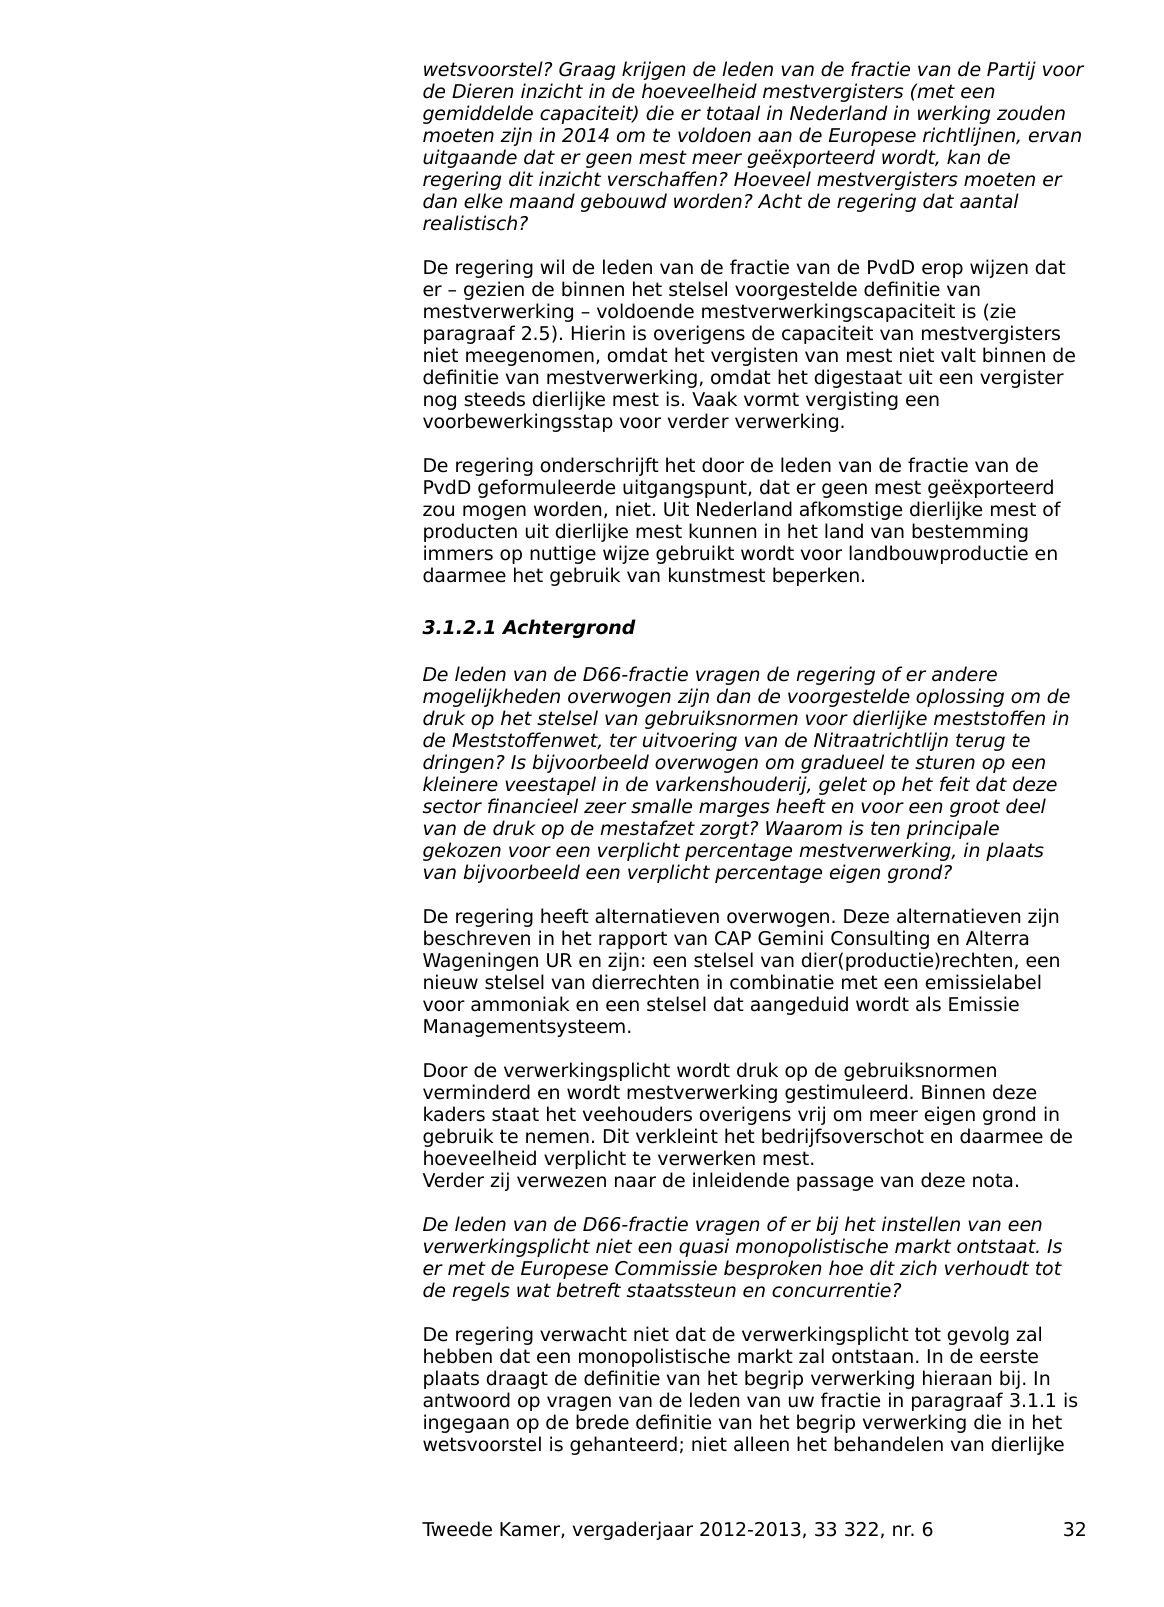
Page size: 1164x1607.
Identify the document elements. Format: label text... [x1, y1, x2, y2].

text wetsvoorstel? Graag krijgen de leden van de fractie van de Partij voor de Dieren inzicht in de hoeveelheid mestvergisters (met een gemiddelde capaciteit) die er totaal in Nederland in werking zouden moeten zijn in 2014 om te voldoen aan de Europese richtlijnen, ervan uitgaande dat er geen mest meer geëxporteerd wordt, kan de regering dit inzicht verschaffen? Hoeveel mestvergisters moeten er dan elke maand gebouwd worden? Acht de regering dat aantal realistisch? [422, 59, 1087, 235]
text De leden van de D66-fractie vragen de regering of er andere mogelijkheden overwogen zijn dan de voorgestelde oplossing om de druk op het stelsel van gebruiksnormen voor dierlijke meststoffen in de Meststoffenwet, ter uitvoering van de Nitraatrichtlijn terug te dringen? Is bijvoorbeeld overwogen om gradueel te sturen op een kleinere veestapel in de varkenshouderij, gelet op het feit dat deze sector financieel zeer smalle marges heeft en voor een groot deel van de druk op de mestafzet zorgt? Waarom is ten principale gekozen voor een verplicht percentage mestverwerking, in plaats van bijvoorbeeld een verplicht percentage eigen grond? [422, 664, 1087, 884]
text De regering wil de leden van de fractie van de PvdD erop wijzen dat er – gezien de binnen het stelsel voorgestelde definitie van mestverwerking – voldoende mestverwerkingscapaciteit is (zie paragraaf 2.5). Hierin is overigens de capaciteit van mestvergisters niet meegenomen, omdat het vergisten van mest niet valt binnen de definitie van mestverwerking, omdat het digestaat uit een vergister nog steeds dierlijke mest is. Vaak vormt vergisting een voorbewerkingsstap voor verder verwerking. [422, 257, 1087, 433]
text Verder zij verwezen naar de inleidende passage van deze nota. [422, 1170, 1087, 1192]
text De regering verwacht niet dat de verwerkingsplicht tot gevolg zal hebben dat een monopolistische markt zal ontstaan. In de eerste plaats draagt de definitie van het begrip verwerking hieraan bij. In antwoord op vragen van de leden van uw fractie in paragraaf 3.1.1 is ingegaan op de brede definitie van het begrip verwerking die in het wetsvoorstel is gehanteerd; niet alleen het behandelen van dierlijke [422, 1324, 1087, 1456]
text De regering heeft alternatieven overwogen. Deze alternatieven zijn beschreven in het rapport van CAP Gemini Consulting en Alterra Wageningen UR en zijn: een stelsel van dier(productie)rechten, een nieuw stelsel van dierrechten in combinatie met een emissielabel voor ammoniak en een stelsel dat aangeduid wordt als Emissie Managementsysteem. [422, 906, 1087, 1038]
text De regering onderschrijft het door de leden van de fractie van de PvdD geformuleerde uitgangspunt, dat er geen mest geëxporteerd zou mogen worden, niet. Uit Nederland afkomstige dierlijke mest of producten uit dierlijke mest kunnen in het land van bestemming immers op nuttige wijze gebruikt wordt voor landbouwproductie en daarmee het gebruik van kunstmest beperken. [422, 455, 1087, 587]
subtitle 3.1.2.1 Achtergrond [422, 617, 1087, 639]
text De leden van de D66-fractie vragen of er bij het instellen van een verwerkingsplicht niet een quasi monopolistische markt ontstaat. Is er met de Europese Commissie besproken hoe dit zich verhoudt tot de regels wat betreft staatssteun en concurrentie? [422, 1214, 1087, 1302]
text Door de verwerkingsplicht wordt druk op de gebruiksnormen verminderd en wordt mestverwerking gestimuleerd. Binnen deze kaders staat het veehouders overigens vrij om meer eigen grond in gebruik te nemen. Dit verkleint het bedrijfsoverschot en daarmee de hoeveelheid verplicht te verwerken mest. [422, 1060, 1087, 1170]
